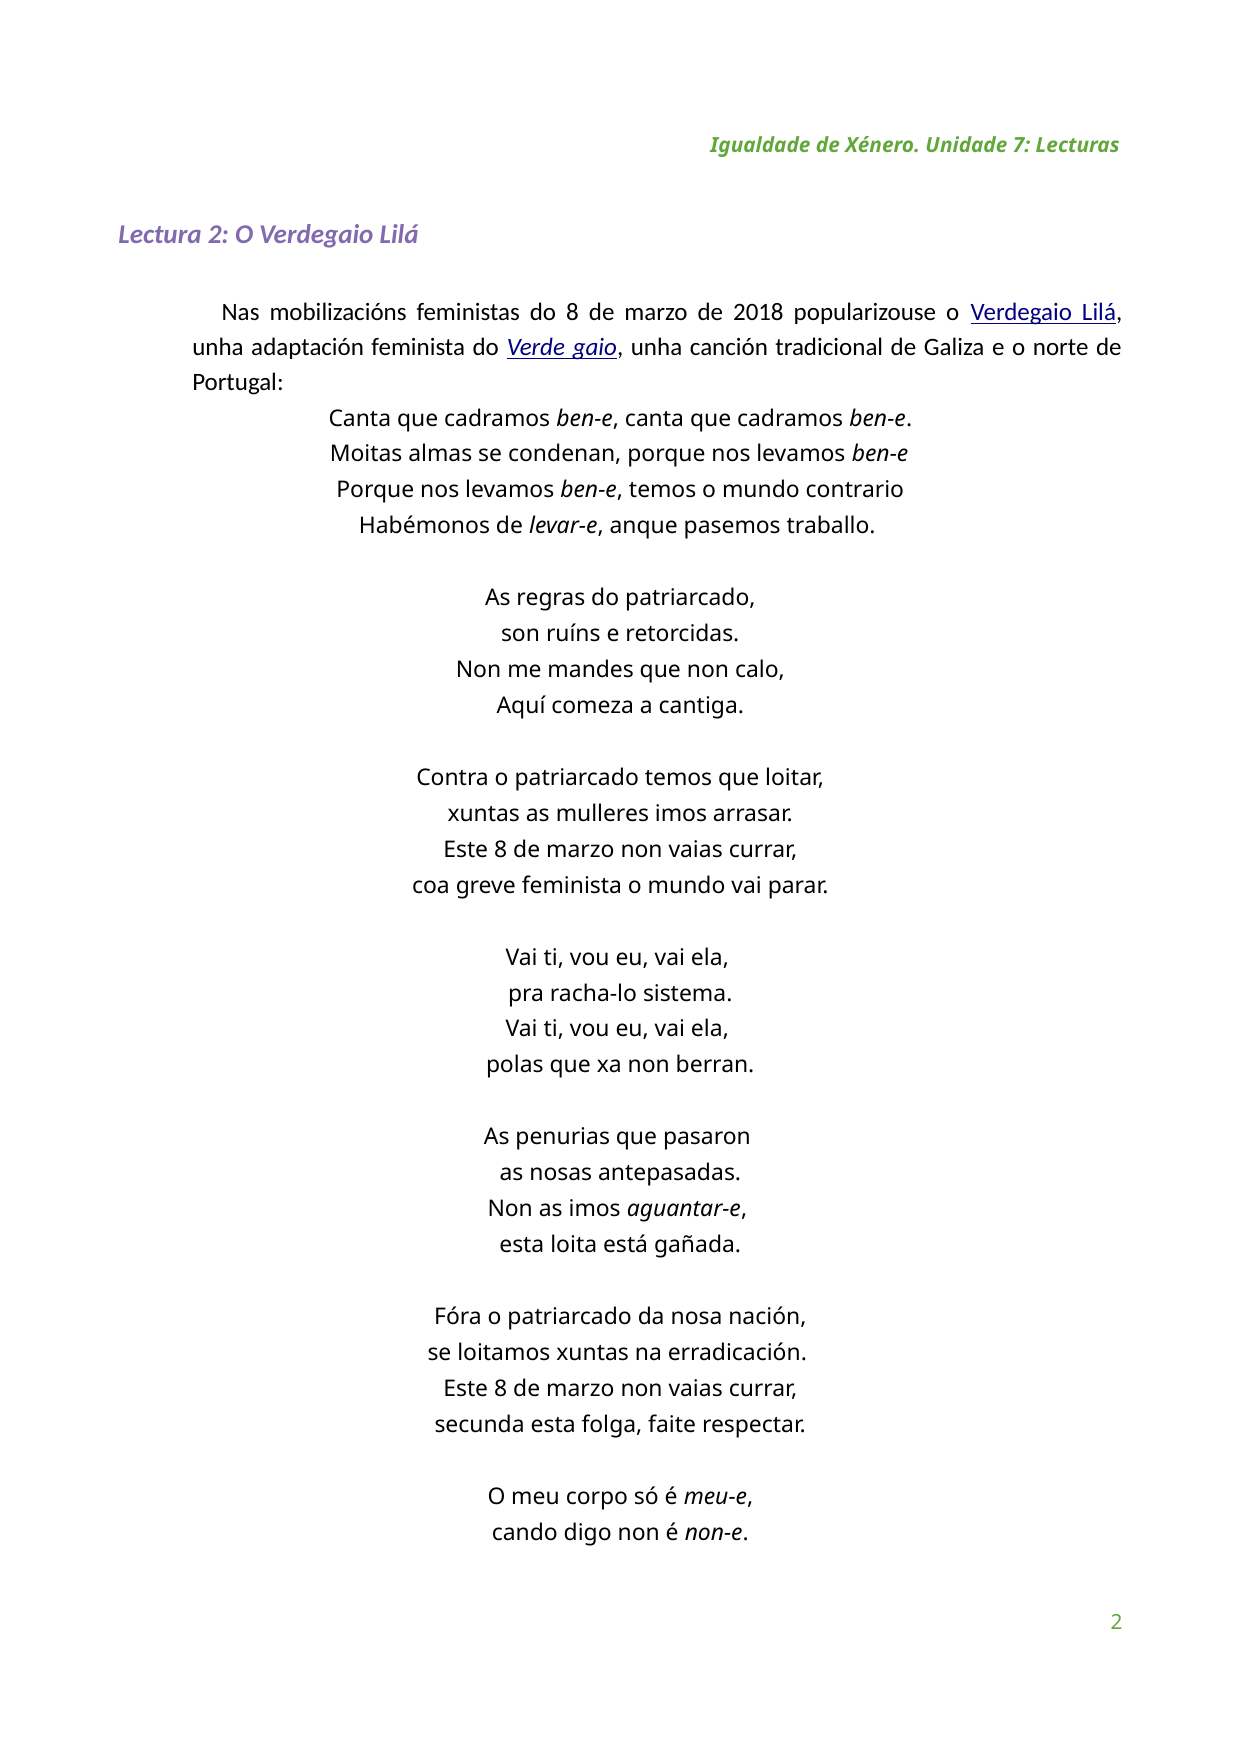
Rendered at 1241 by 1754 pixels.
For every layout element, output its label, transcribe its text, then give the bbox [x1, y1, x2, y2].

text secunda esta folga, faite respectar. [118, 1408, 1122, 1439]
text Vai ti, vou eu, vai ela, [118, 941, 1122, 972]
text Nas mobilizacións feministas do 8 de marzo de 2018 popularizouse o Verdegaio Lilá, unha adaptación feminista do Verde gaio, unha canción tradicional de Galiza e o norte de Portugal: [192, 296, 1122, 397]
text se loitamos xuntas na erradicación. [118, 1336, 1122, 1367]
text Non as imos aguantar-e, [118, 1192, 1122, 1223]
text Este 8 de marzo non vaias currar, [118, 833, 1122, 864]
text Habémonos de levar-e, anque pasemos traballo. [118, 509, 1122, 541]
text Moitas almas se condenan, porque nos levamos ben-e [118, 437, 1122, 469]
text Aquí comeza a cantiga. [118, 689, 1122, 720]
text Este 8 de marzo non vaias currar, [118, 1372, 1122, 1403]
subtitle Lectura 2: O Verdegaio Lilá [118, 217, 1122, 250]
text pra racha-lo sistema. [118, 976, 1122, 1008]
text Canta que cadramos ben-e, canta que cadramos ben-e. [118, 401, 1122, 433]
text as nosas antepasadas. [118, 1156, 1122, 1187]
text son ruíns e retorcidas. [118, 617, 1122, 648]
text Porque nos levamos ben-e, temos o mundo contrario [118, 473, 1122, 504]
text polas que xa non berran. [118, 1048, 1122, 1079]
text Non me mandes que non calo, [118, 653, 1122, 684]
text Contra o patriarcado temos que loitar, [118, 761, 1122, 792]
text coa greve feminista o mundo vai parar. [118, 869, 1122, 900]
text As penurias que pasaron [118, 1120, 1122, 1151]
text As regras do patriarcado, [118, 581, 1122, 612]
text xuntas as mulleres imos arrasar. [118, 797, 1122, 828]
text O meu corpo só é meu-e, [118, 1479, 1122, 1511]
text Vai ti, vou eu, vai ela, [118, 1012, 1122, 1044]
text cando digo non é non-e. [118, 1516, 1122, 1547]
text Fóra o patriarcado da nosa nación, [118, 1300, 1122, 1331]
text esta loita está gañada. [118, 1228, 1122, 1259]
